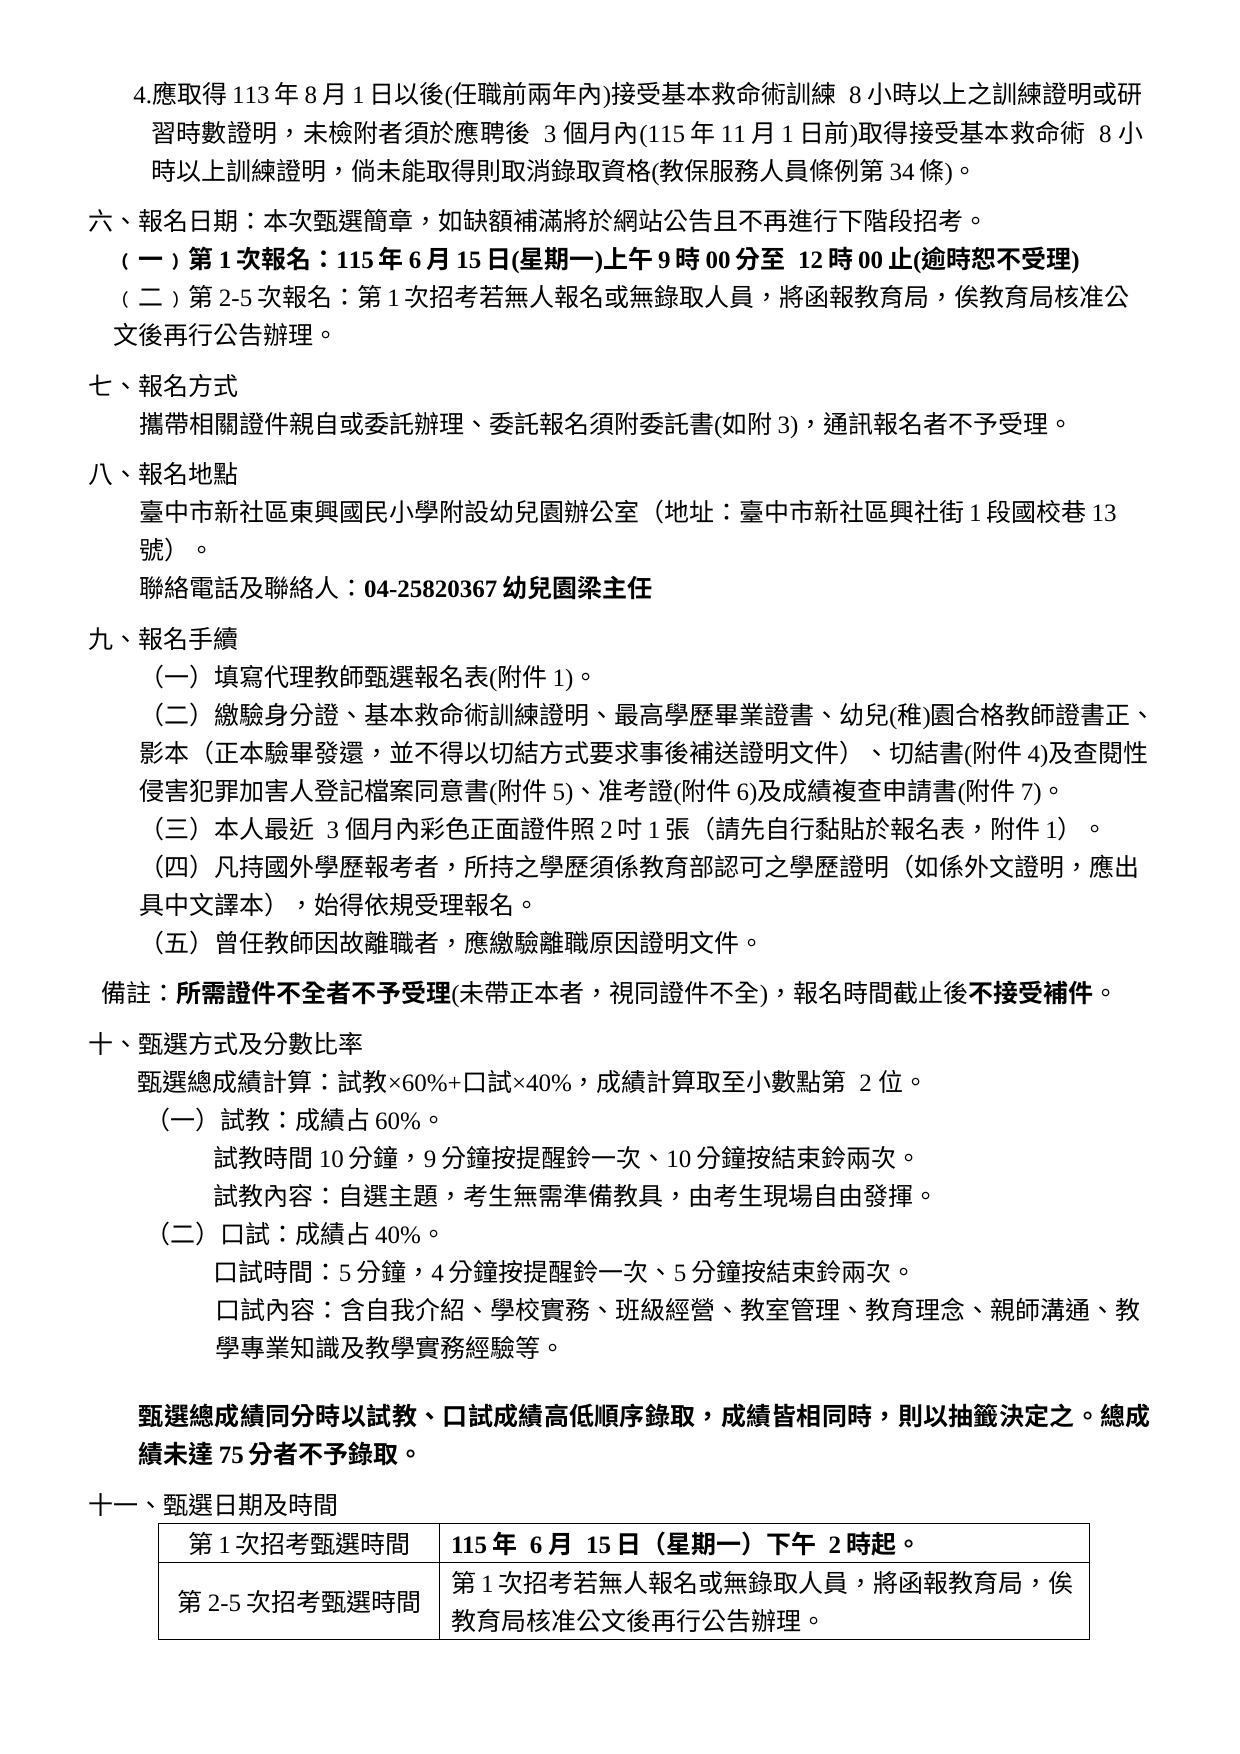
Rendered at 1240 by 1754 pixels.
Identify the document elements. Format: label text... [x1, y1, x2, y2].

text 口試時間：5分鐘，4分鐘按提醒鈴一次、5分鐘按結束鈴兩次。 [189, 1253, 1152, 1289]
text ﹙二﹚第2-5次報名：第1次招考若無人報名或無錄取人員，將函報教育局，俟教育局核准公文後再行公告辦理。 [114, 278, 1152, 352]
table_cell 第1次招考若無人報名或無錄取人員，將函報教育局，俟教育局核准公文後再行公告辦理。 [440, 1563, 1089, 1639]
table_cell 第2-5次招考甄選時間 [159, 1563, 439, 1639]
text ﹙一﹚第1次報名：115年6月15日(星期一)上午9時00分至 12時00止(逾時恕不受理) [114, 239, 1152, 276]
text 攜帶相關證件親自或委託辦理、委託報名須附委託書(如附3)，通訊報名者不予受理。 [139, 404, 1152, 440]
table_header 115年 6 月 15日（星期一）下午 2時起。 [440, 1524, 1089, 1562]
text 4.應取得113年8月1日以後(任職前兩年內)接受基本救命術訓練 8 小時以上之訓練證明或研習時數證明，未檢附者須於應聘後 3 個月內(115年11月1日前)取得接受基本救命術 8 小時以上訓練證明，倘未能取得則取消錄取資格(教保服務人員條例第34條)。 [133, 75, 1143, 187]
text 甄選總成績計算：試教×60%+口試×40%，成績計算取至小數點第 2 位。 [138, 1062, 1145, 1099]
text （四）凡持國外學歷報考者，所持之學歷須係教育部認可之學歷證明（如係外文證明，應出具中文譯本），始得依規受理報名。 [139, 847, 1152, 922]
text 試教時間10分鐘，9分鐘按提醒鈴一次、10分鐘按結束鈴兩次。 [189, 1138, 1152, 1175]
text （三）本人最近 3 個月內彩色正面證件照2吋1張（請先自行黏貼於報名表，附件1）。 [139, 809, 1152, 846]
table_header 第1次招考甄選時間 [159, 1524, 439, 1562]
text 八、報名地點 [89, 455, 1152, 491]
text （一）填寫代理教師甄選報名表(附件1)。 [139, 657, 1152, 693]
text 九、報名手續 [89, 619, 1152, 656]
text （五）曾任教師因故離職者，應繳驗離職原因證明文件。 [139, 923, 1152, 960]
text （一）試教：成績占60%。 [89, 1101, 1152, 1137]
text 甄選總成績同分時以試教、口試成績高低順序錄取，成績皆相同時，則以抽籤決定之。總成績未達75分者不予錄取。 [139, 1397, 1152, 1471]
text 試教內容：自選主題，考生無需準備教具，由考生現場自由發揮。 [189, 1177, 1152, 1213]
text 臺中市新社區東興國民小學附設幼兒園辦公室（地址：臺中市新社區興社街1段國校巷13號）。 [139, 493, 1152, 567]
text 聯絡電話及聯絡人：04-25820367幼兒園梁主任 [139, 569, 1152, 605]
text （二）口試：成績占40%。 [89, 1214, 1152, 1251]
text （二）繳驗身分證、基本救命術訓練證明、最高學歷畢業證書、幼兒(稚)園合格教師證書正、影本（正本驗畢發還，並不得以切結方式要求事後補送證明文件）、切結書(附件4)及查閱性侵害犯罪加害人登記檔案同意書(附件5)、准考證(附件6)及成績複查申請書(附件7)。 [139, 695, 1152, 808]
text 備註：所需證件不全者不予受理(未帶正本者，視同證件不全)，報名時間截止後不接受補件。 [89, 974, 1152, 1010]
text 六、報名日期：本次甄選簡章，如缺額補滿將於網站公告且不再進行下階段招考。 [89, 202, 1152, 238]
text 十、甄選方式及分數比率 [89, 1024, 1152, 1061]
text 十一、甄選日期及時間 [89, 1485, 1152, 1522]
text 學專業知識及教學實務經驗等。 [190, 1329, 1152, 1365]
text 七、報名方式 [89, 366, 1152, 402]
text 口試內容：含自我介紹、學校實務、班級經營、教室管理、教育理念、親師溝通、教 [190, 1291, 1152, 1327]
